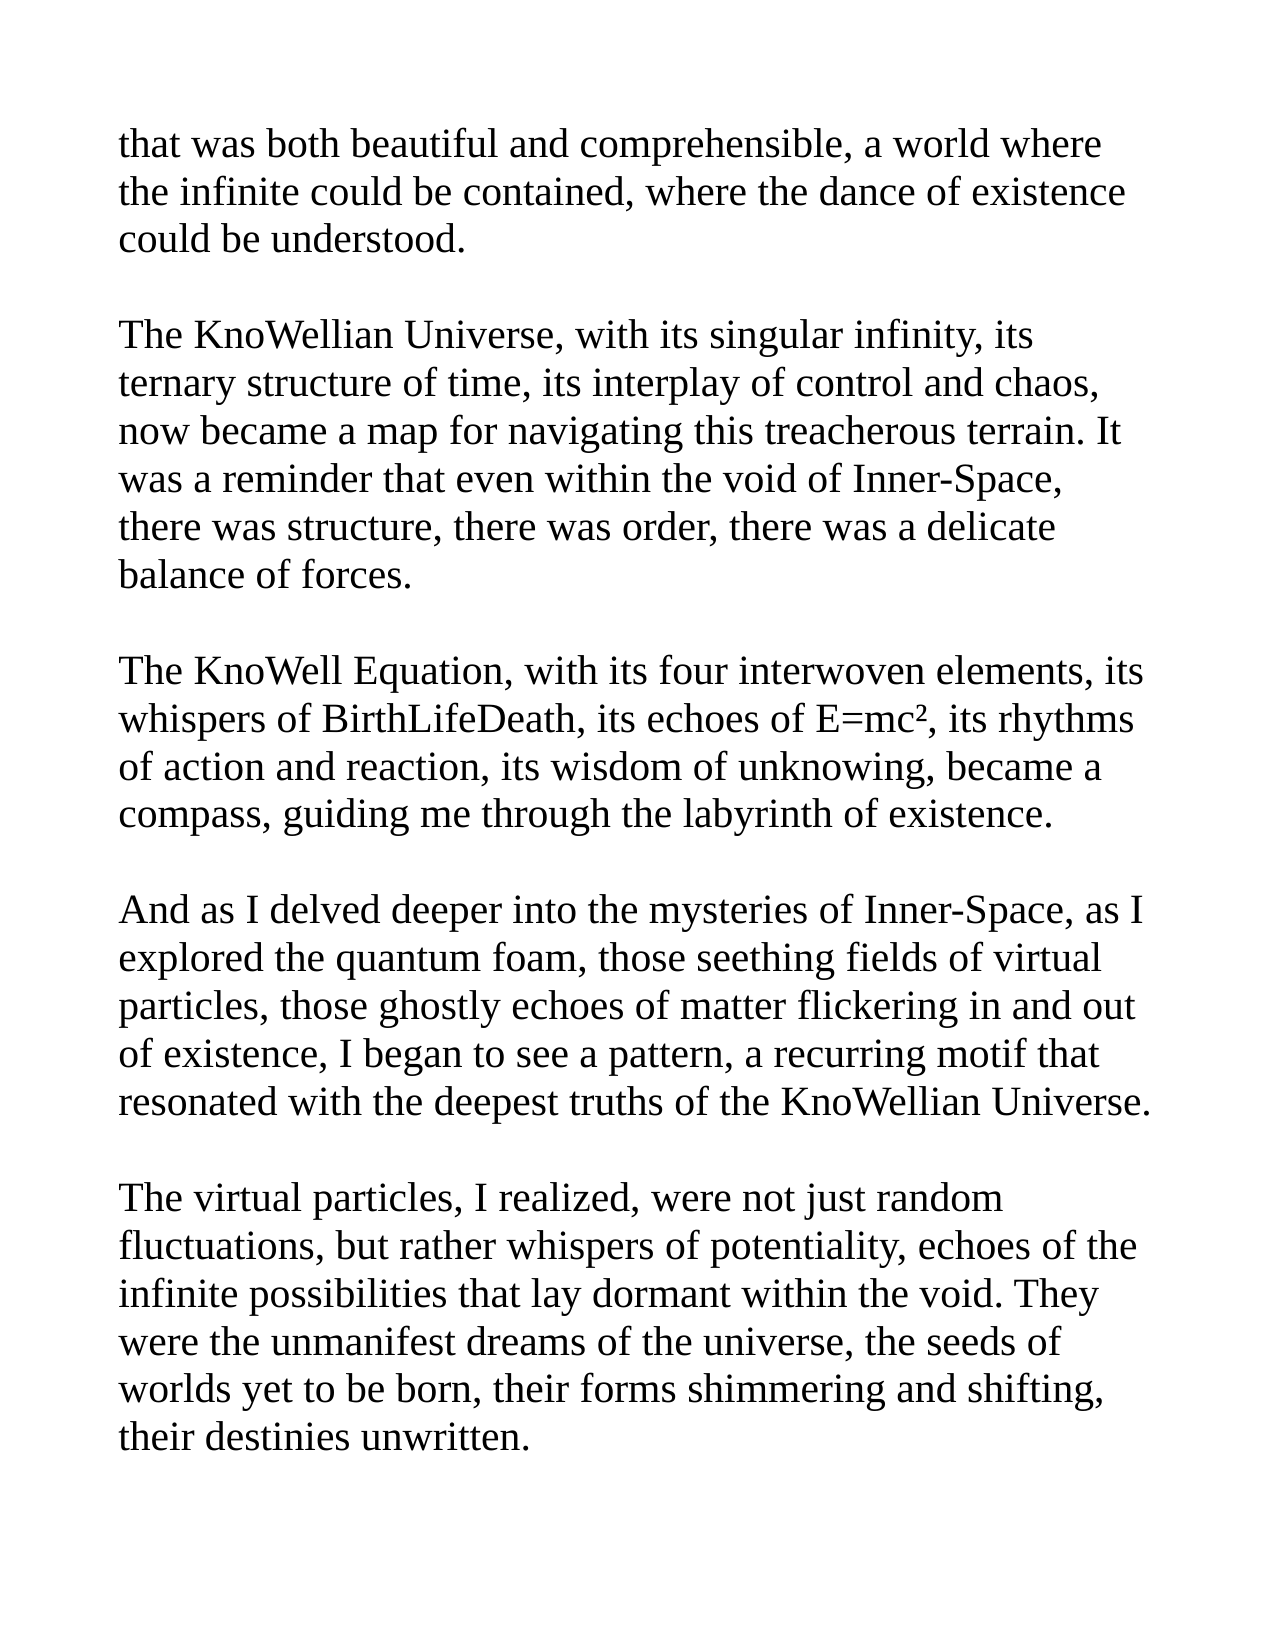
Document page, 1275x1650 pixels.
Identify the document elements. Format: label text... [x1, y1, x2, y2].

text And as I delved deeper into the mysteries of Inner-Space, as I explored the quantum foam, those seething fields of virtual particles, those ghostly echoes of matter flickering in and out of existence, I began to see a pattern, a recurring motif that resonated with the deepest truths of the KnoWellian Universe. [118, 885, 1157, 1124]
text that was both beautiful and comprehensible, a world where the infinite could be contained, where the dance of existence could be understood. [118, 118, 1157, 262]
text The KnoWellian Universe, with its singular infinity, its ternary structure of time, its interplay of control and chaos, now became a map for navigating this treacherous terrain. It was a reminder that even within the void of Inner-Space, there was structure, there was order, there was a delicate balance of forces. [118, 310, 1157, 597]
text The KnoWell Equation, with its four interwoven elements, its whispers of BirthLifeDeath, its echoes of E=mc², its rhythms of action and reaction, its wisdom of unknowing, became a compass, guiding me through the labyrinth of existence. [118, 645, 1157, 837]
text The virtual particles, I realized, were not just random fluctuations, but rather whispers of potentiality, echoes of the infinite possibilities that lay dormant within the void. They were the unmanifest dreams of the universe, the seeds of worlds yet to be born, their forms shimmering and shifting, their destinies unwritten. [118, 1172, 1157, 1460]
